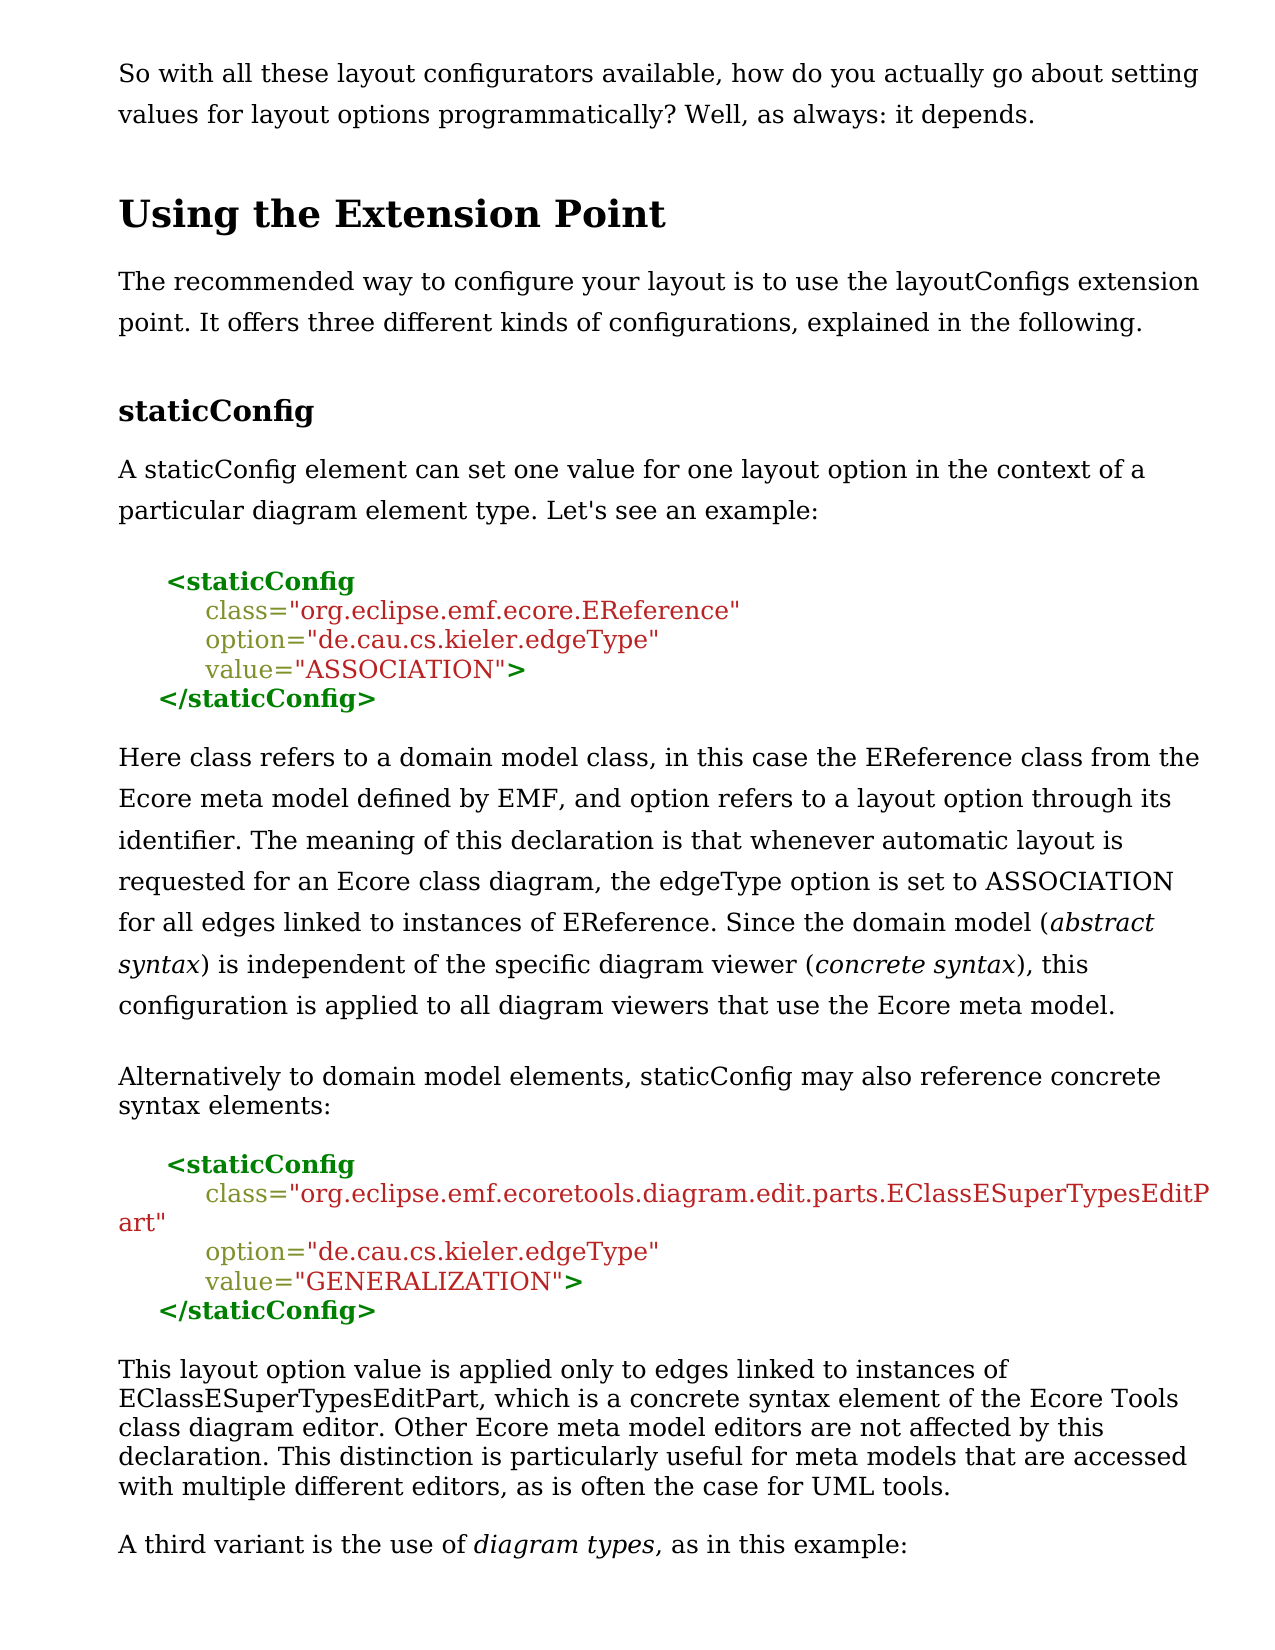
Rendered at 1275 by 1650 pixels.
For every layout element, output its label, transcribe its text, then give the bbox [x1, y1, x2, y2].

text A third variant is the use of diagram types, as in this example: [118, 1530, 1216, 1559]
text <staticConfig class="org.eclipse.emf.ecore.EReference" option="de.cau.cs.kieler.edgeType" value="ASSOCIATION"> </staticConfig> [118, 567, 1216, 714]
text Alternatively to domain model elements, staticConfig may also reference concrete syntax elements: [118, 1062, 1216, 1120]
subtitle Using the Extension Point [118, 192, 1216, 236]
text A staticConfig element can set one value for one layout option in the context of a particular diagram element type. Let's see an example: [118, 455, 1216, 526]
text <staticConfig class="org.eclipse.emf.ecoretools.diagram.edit.parts.EClassESuperTypesEditPart" option="de.cau.cs.kieler.edgeType" value="GENERALIZATION"> </staticConfig> [118, 1150, 1216, 1326]
text Here class refers to a domain model class, in this case the EReference class from the Ecore meta model defined by EMF, and option refers to a layout option through its identifier. The meaning of this declaration is that whenever automatic layout is requested for an Ecore class diagram, the edgeType option is set to ASSOCIATION for all edges linked to instances of EReference. Since the domain model (abstract syntax) is independent of the specific diagram viewer (concrete syntax), this configuration is applied to all diagram viewers that use the Ecore meta model. [118, 743, 1216, 1020]
text So with all these layout configurators available, how do you actually go about setting values for layout options programmatically? Well, as always: it depends. [118, 59, 1216, 129]
text The recommended way to configure your layout is to use the layoutConfigs extension point. It offers three different kinds of configurations, explained in the following. [118, 267, 1216, 338]
text This layout option value is applied only to edges linked to instances of EClassESuperTypesEditPart, which is a concrete syntax element of the Ecore Tools class diagram editor. Other Ecore meta model editors are not affected by this declaration. This distinction is particularly useful for meta models that are accessed with multiple different editors, as is often the case for UML tools. [118, 1355, 1216, 1501]
subtitle staticConfig [118, 394, 1216, 428]
